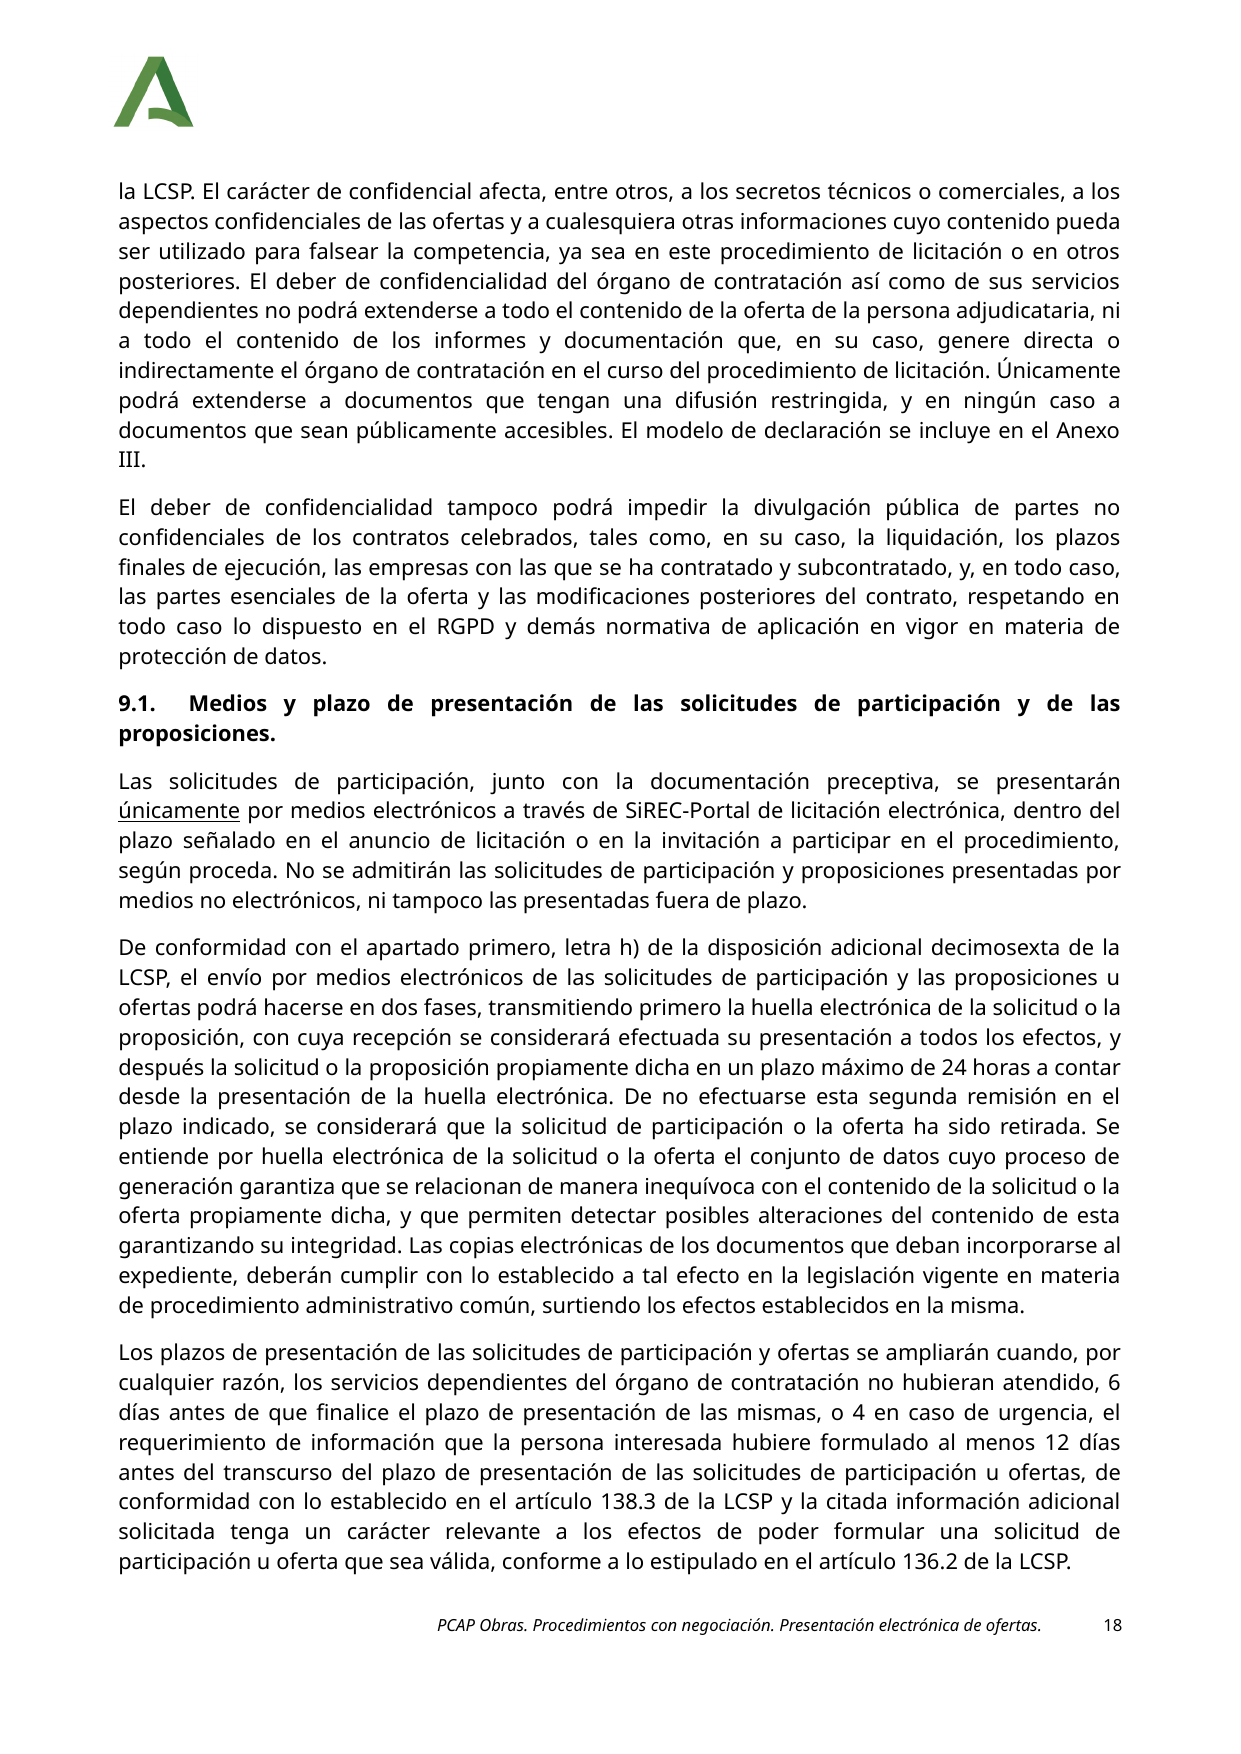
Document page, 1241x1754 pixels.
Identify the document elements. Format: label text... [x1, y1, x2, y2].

text El deber de confidencialidad tampoco podrá impedir la divulgación pública de partes no confidenciales de los contratos celebrados, tales como, en su caso, la liquidación, los plazos finales de ejecución, las empresas con las que se ha contratado y subcontratado, y, en todo caso, las partes esenciales de la oferta y las modificaciones posteriores del contrato, respetando en todo caso lo dispuesto en el RGPD y demás normativa de aplicación en vigor en materia de protección de datos. [118, 492, 1122, 671]
text Los plazos de presentación de las solicitudes de participación y ofertas se ampliarán cuando, por cualquier razón, los servicios dependientes del órgano de contratación no hubieran atendido, 6 días antes de que finalice el plazo de presentación de las mismas, o 4 en caso de urgencia, el requerimiento de información que la persona interesada hubiere formulado al menos 12 días antes del transcurso del plazo de presentación de las solicitudes de participación u ofertas, de conformidad con lo establecido en el artículo 138.3 de la LCSP y la citada información adicional solicitada tenga un carácter relevante a los efectos de poder formular una solicitud de participación u oferta que sea válida, conforme a lo estipulado en el artículo 136.2 de la LCSP. [118, 1337, 1122, 1576]
text Las solicitudes de participación, junto con la documentación preceptiva, se presentarán únicamente por medios electrónicos a través de SiREC-Portal de licitación electrónica, dentro del plazo señalado en el anuncio de licitación o en la invitación a participar en el procedimiento, según proceda. No se admitirán las solicitudes de participación y proposiciones presentadas por medios no electrónicos, ni tampoco las presentadas fuera de plazo. [118, 766, 1122, 915]
subtitle 9.1. Medios y plazo de presentación de las solicitudes de participación y de las proposiciones. [118, 688, 1122, 748]
picture [109, 52, 198, 131]
text la LCSP. El carácter de confidencial afecta, entre otros, a los secretos técnicos o comerciales, a los aspectos confidenciales de las ofertas y a cualesquiera otras informaciones cuyo contenido pueda ser utilizado para falsear la competencia, ya sea en este procedimiento de licitación o en otros posteriores. El deber de confidencialidad del órgano de contratación así como de sus servicios dependientes no podrá extenderse a todo el contenido de la oferta de la persona adjudicataria, ni a todo el contenido de los informes y documentación que, en su caso, genere directa o indirectamente el órgano de contratación en el curso del procedimiento de licitación. Únicamente podrá extenderse a documentos que tengan una difusión restringida, y en ningún caso a documentos que sean públicamente accesibles. El modelo de declaración se incluye en el Anexo III. [118, 176, 1122, 474]
text De conformidad con el apartado primero, letra h) de la disposición adicional decimosexta de la LCSP, el envío por medios electrónicos de las solicitudes de participación y las proposiciones u ofertas podrá hacerse en dos fases, transmitiendo primero la huella electrónica de la solicitud o la proposición, con cuya recepción se considerará efectuada su presentación a todos los efectos, y después la solicitud o la proposición propiamente dicha en un plazo máximo de 24 horas a contar desde la presentación de la huella electrónica. De no efectuarse esta segunda remisión en el plazo indicado, se considerará que la solicitud de participación o la oferta ha sido retirada. Se entiende por huella electrónica de la solicitud o la oferta el conjunto de datos cuyo proceso de generación garantiza que se relacionan de manera inequívoca con el contenido de la solicitud o la oferta propiamente dicha, y que permiten detectar posibles alteraciones del contenido de esta garantizando su integridad. Las copias electrónicas de los documentos que deban incorporarse al expediente, deberán cumplir con lo establecido a tal efecto en la legislación vigente en materia de procedimiento administrativo común, surtiendo los efectos establecidos en la misma. [118, 932, 1122, 1320]
